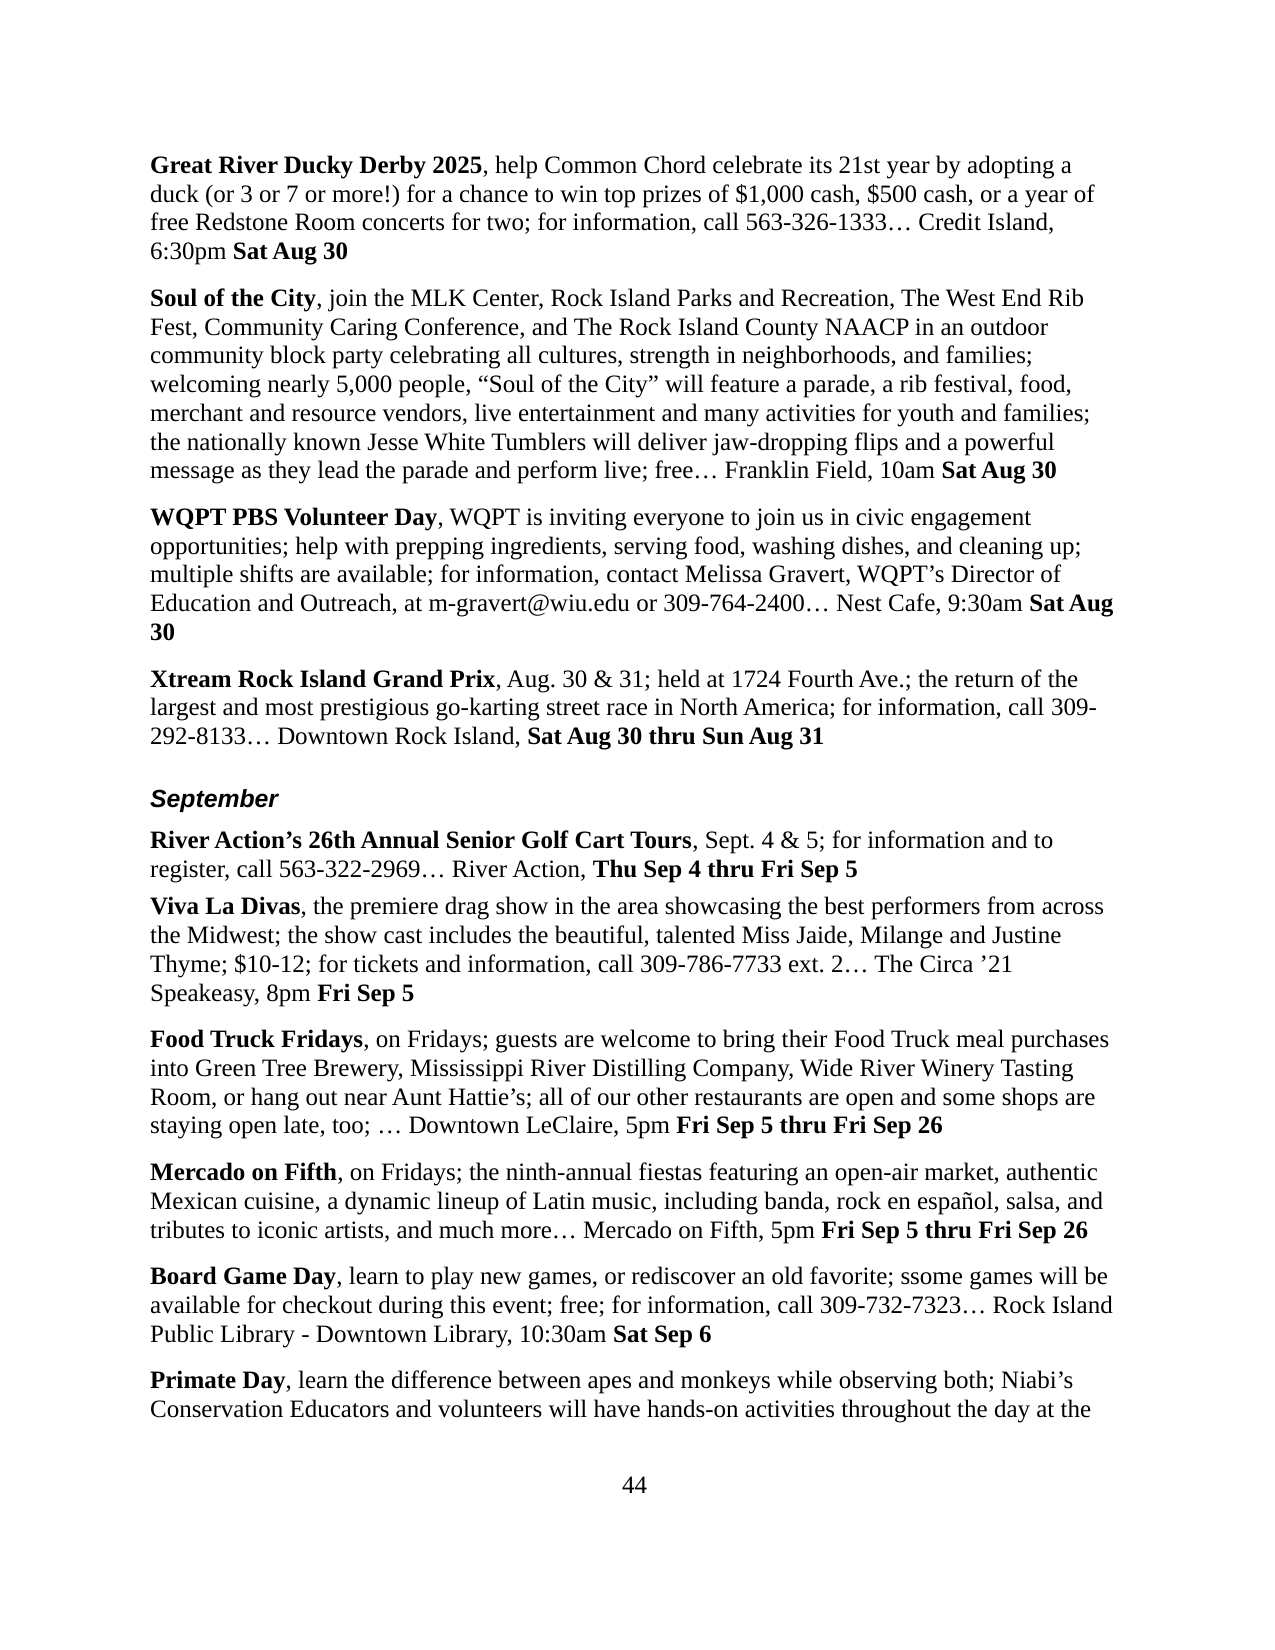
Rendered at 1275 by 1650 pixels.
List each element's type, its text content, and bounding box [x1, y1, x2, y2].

text Viva La Divas, the premiere drag show in the area showcasing the best performers from across the Midwest; the show cast includes the beautiful, talented Miss Jaide, Milange and Justine Thyme; $10-12; for tickets and information, call 309-786-7733 ext. 2… The Circa ’21 Speakeasy, 8pm Fri Sep 5 [150, 891, 1125, 1006]
text WQPT PBS Volunteer Day, WQPT is inviting everyone to join us in civic engagement opportunities; help with prepping ingredients, serving food, washing dishes, and cleaning up; multiple shifts are available; for information, contact Melissa Gravert, WQPT’s Director of Education and Outreach, at m-gravert@wiu.edu or 309-764-2400… Nest Cafe, 9:30am Sat Aug 30 [150, 502, 1125, 646]
text River Action’s 26th Annual Senior Golf Cart Tours, Sept. 4 & 5; for information and to register, call 563-322-2969… River Action, Thu Sep 4 thru Fri Sep 5 [150, 825, 1125, 882]
text Food Truck Fridays, on Fridays; guests are welcome to bring their Food Truck meal purchases into Green Tree Brewery, Mississippi River Distilling Company, Wide River Winery Tasting Room, or hang out near Aunt Hattie’s; all of our other restaurants are open and some shops are staying open late, too; … Downtown LeClaire, 5pm Fri Sep 5 thru Fri Sep 26 [150, 1024, 1125, 1139]
text Primate Day, learn the difference between apes and monkeys while observing both; Niabi’s Conservation Educators and volunteers will have hands-on activities throughout the day at the [150, 1366, 1125, 1423]
text Great River Ducky Derby 2025, help Common Chord celebrate its 21st year by adopting a duck (or 3 or 7 or more!) for a chance to win top prizes of $1,000 cash, $500 cash, or a year of free Redstone Room concerts for two; for information, call 563-326-1333… Credit Island, 6:30pm Sat Aug 30 [150, 150, 1125, 265]
text Board Game Day, learn to play new games, or rediscover an old favorite; ssome games will be available for checkout during this event; free; for information, call 309-732-7323… Rock Island Public Library - Downtown Library, 10:30am Sat Sep 6 [150, 1261, 1125, 1348]
subtitle September [150, 784, 1125, 812]
text Xtream Rock Island Grand Prix, Aug. 30 & 31; held at 1724 Fourth Ave.; the return of the largest and most prestigious go-karting street race in North America; for information, call 309-292-8133… Downtown Rock Island, Sat Aug 30 thru Sun Aug 31 [150, 664, 1125, 750]
text Soul of the City, join the MLK Center, Rock Island Parks and Recreation, The West End Rib Fest, Community Caring Conference, and The Rock Island County NAACP in an outdoor community block party celebrating all cultures, strength in neighborhoods, and families; welcoming nearly 5,000 people, “Soul of the City” will feature a parade, a rib festival, food, merchant and resource vendors, live entertainment and many activities for youth and families; the nationally known Jesse White Tumblers will deliver jaw-dropping flips and a powerful message as they lead the parade and perform live; free… Franklin Field, 10am Sat Aug 30 [150, 283, 1125, 484]
text Mercado on Fifth, on Fridays; the ninth-annual fiestas featuring an open-air market, authentic Mexican cuisine, a dynamic lineup of Latin music, including banda, rock en español, salsa, and tributes to iconic artists, and much more… Mercado on Fifth, 5pm Fri Sep 5 thru Fri Sep 26 [150, 1157, 1125, 1243]
